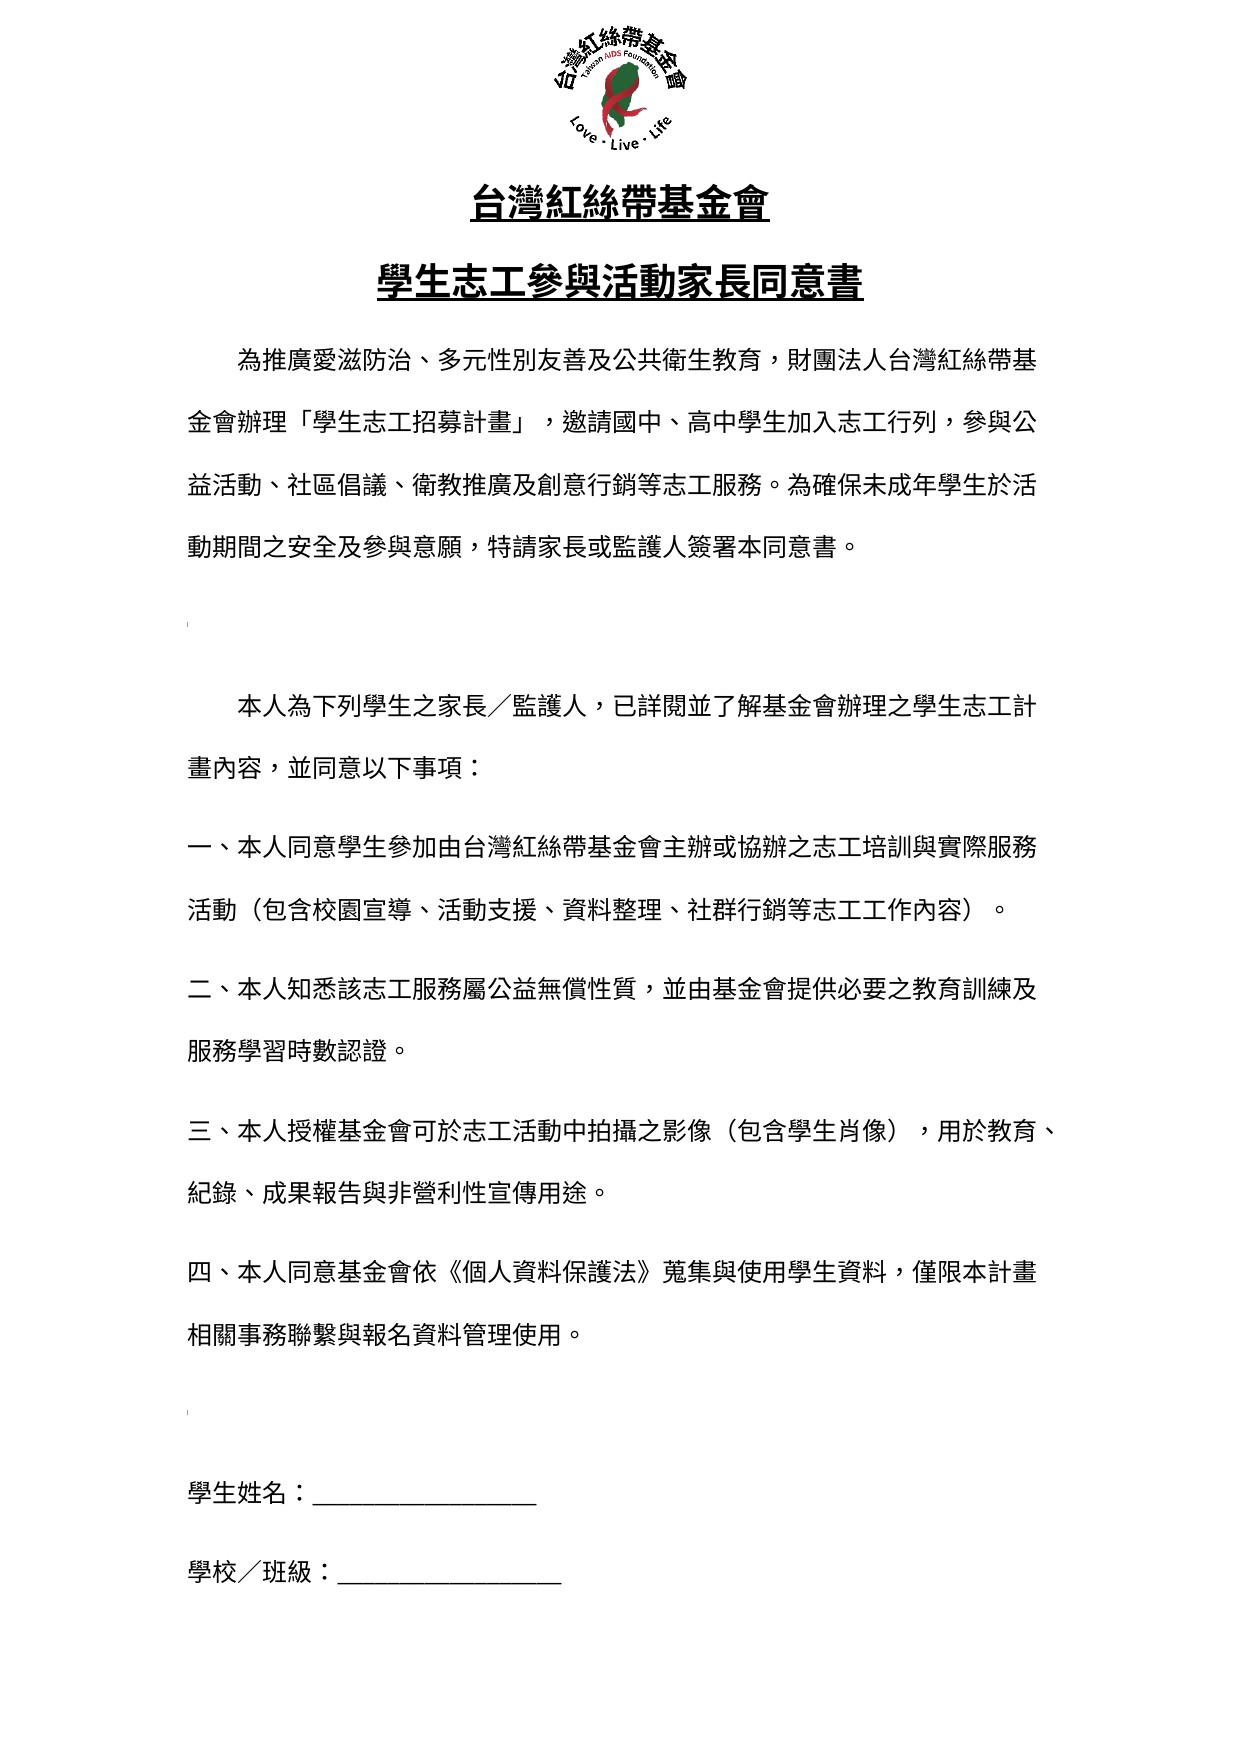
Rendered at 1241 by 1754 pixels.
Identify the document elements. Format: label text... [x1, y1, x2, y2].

text 三、本人授權基金會可於志工活動中拍攝之影像（包含學生肖像），用於教育、紀錄、成果報告與非營利性宣傳用途。 [187, 1087, 1053, 1212]
text 為推廣愛滋防治、多元性別友善及公共衛生教育，財團法人台灣紅絲帶基金會辦理「學生志工招募計畫」，邀請國中、高中學生加入志工行列，參與公益活動、社區倡議、衛教推廣及創意行銷等志工服務。為確保未成年學生於活動期間之安全及參與意願，特請家長或監護人簽署本同意書。 [187, 317, 1053, 567]
text 學生志工參與活動家長同意書 [187, 237, 1053, 300]
text 台灣紅絲帶基金會 [187, 158, 1053, 221]
text 本人為下列學生之家長／監護人，已詳閱並了解基金會辦理之學生志工計畫內容，並同意以下事項： [187, 662, 1053, 787]
text 學生姓名：__________________ [187, 1450, 1053, 1512]
text 一、本人同意學生參加由台灣紅絲帶基金會主辦或協辦之志工培訓與實際服務活動（包含校園宣導、活動支援、資料整理、社群行銷等志工工作內容）。 [187, 804, 1053, 929]
text 學校／班級：__________________ [187, 1529, 1053, 1592]
text 二、本人知悉該志工服務屬公益無償性質，並由基金會提供必要之教育訓練及服務學習時數認證。 [187, 946, 1053, 1071]
text 四、本人同意基金會依《個人資料保護法》蒐集與使用學生資料，僅限本計畫相關事務聯繫與報名資料管理使用。 [187, 1229, 1053, 1354]
